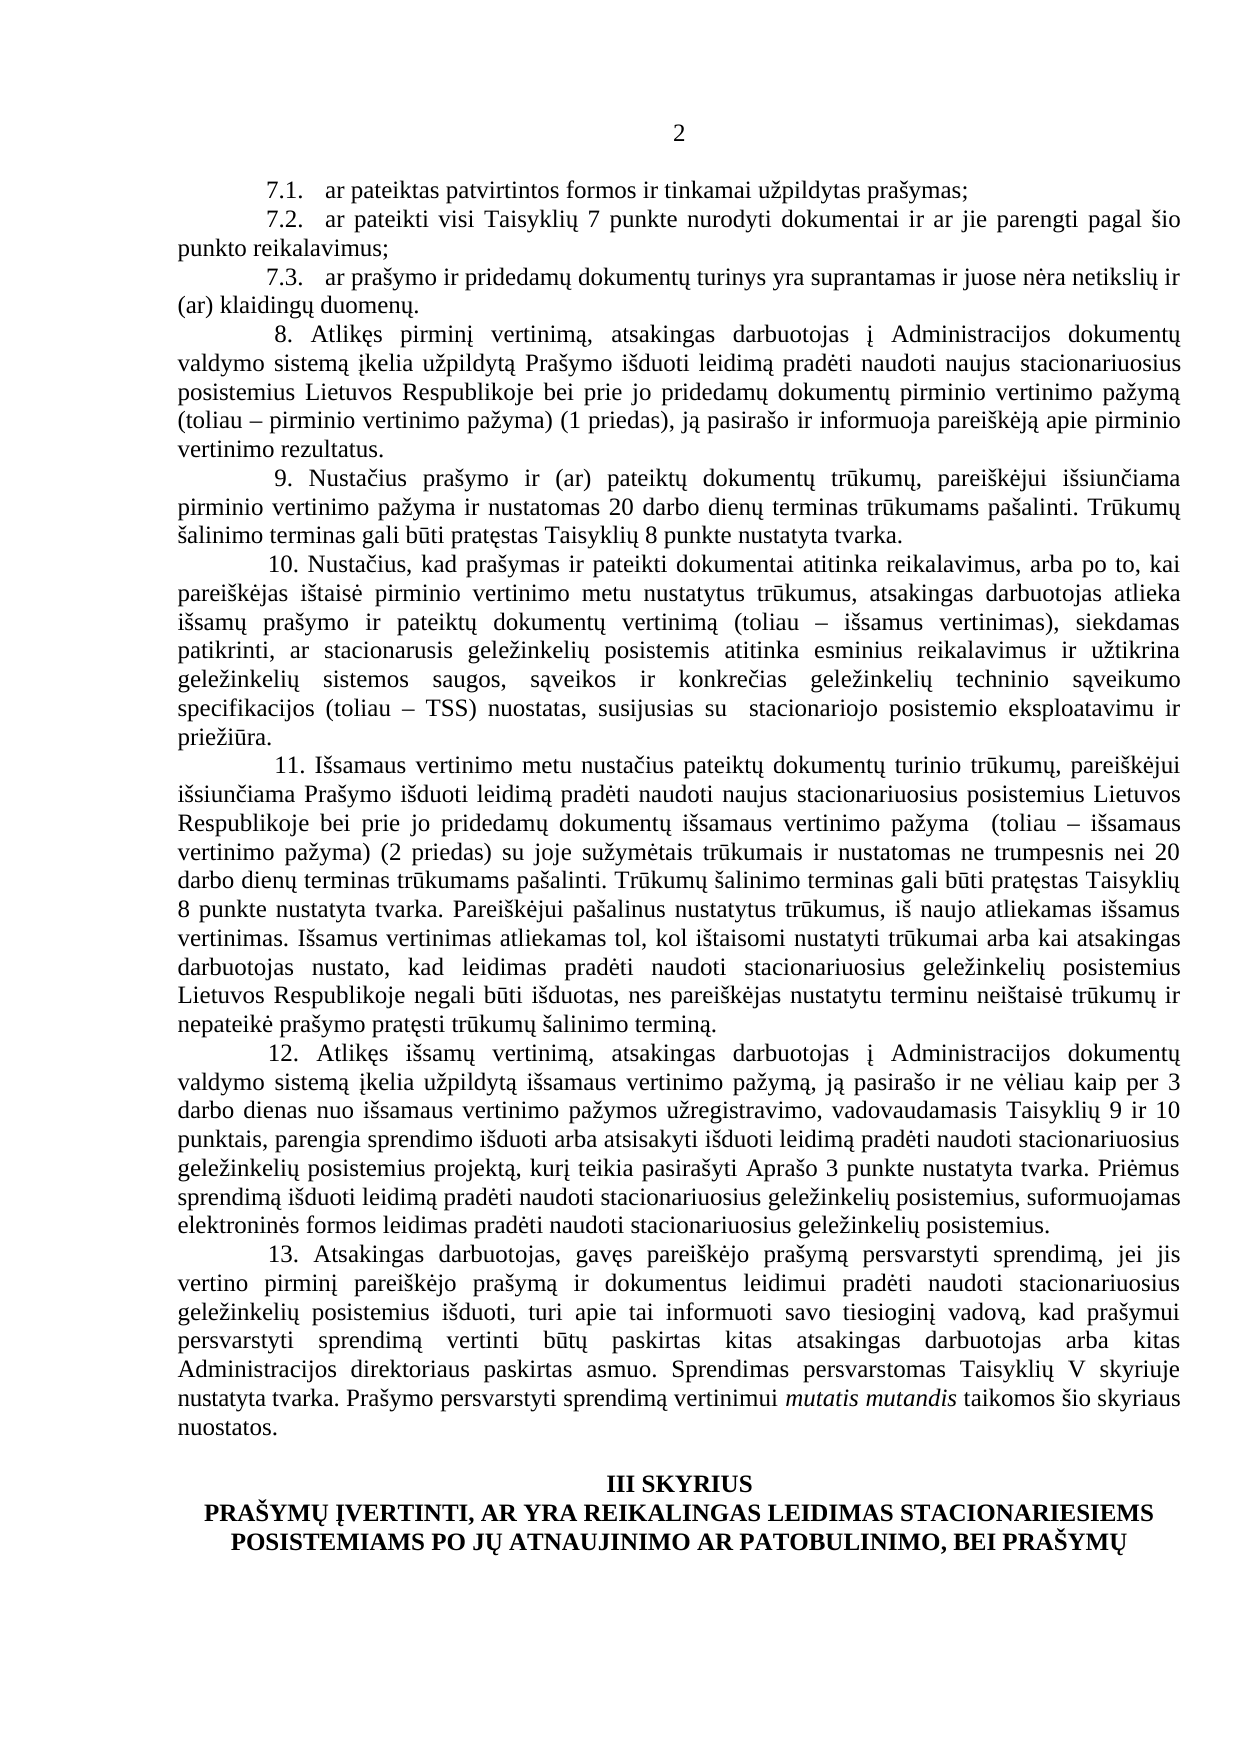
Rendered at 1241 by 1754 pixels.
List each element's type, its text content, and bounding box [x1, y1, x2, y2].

text 9. Nustačius prašymo ir (ar) pateiktų dokumentų trūkumų, pareiškėjui išsiunčiama pirminio vertinimo pažyma ir nustatomas 20 darbo dienų terminas trūkumams pašalinti. Trūkumų šalinimo terminas gali būti pratęstas Taisyklių 8 punkte nustatyta tvarka. [177, 463, 1181, 549]
text 7.1. ar pateiktas patvirtintos formos ir tinkamai užpildytas prašymas; [177, 176, 1181, 204]
text PRAŠYMŲ ĮVERTINTI, AR YRA REIKALINGAS LEIDIMAS STACIONARIESIEMS POSISTEMIAMS PO JŲ ATNAUJINIMO AR PATOBULINIMO, BEI PRAŠYMŲ [177, 1498, 1181, 1556]
text 7.3. ar prašymo ir pridedamų dokumentų turinys yra suprantamas ir juose nėra netikslių ir (ar) klaidingų duomenų. [177, 262, 1181, 319]
text 10. Nustačius, kad prašymas ir pateikti dokumentai atitinka reikalavimus, arba po to, kai pareiškėjas ištaisė pirminio vertinimo metu nustatytus trūkumus, atsakingas darbuotojas atlieka išsamų prašymo ir pateiktų dokumentų vertinimą (toliau – išsamus vertinimas), siekdamas patikrinti, ar stacionarusis geležinkelių posistemis atitinka esminius reikalavimus ir užtikrina geležinkelių sistemos saugos, sąveikos ir konkrečias geležinkelių techninio sąveikumo specifikacijos (toliau – TSS) nuostatas, susijusias su stacionariojo posistemio eksploatavimu ir priežiūra. [177, 549, 1181, 751]
text 12. Atlikęs išsamų vertinimą, atsakingas darbuotojas į Administracijos dokumentų valdymo sistemą įkelia užpildytą išsamaus vertinimo pažymą, ją pasirašo ir ne vėliau kaip per 3 darbo dienas nuo išsamaus vertinimo pažymos užregistravimo, vadovaudamasis Taisyklių 9 ir 10 punktais, parengia sprendimo išduoti arba atsisakyti išduoti leidimą pradėti naudoti stacionariuosius geležinkelių posistemius projektą, kurį teikia pasirašyti Aprašo 3 punkte nustatyta tvarka. Priėmus sprendimą išduoti leidimą pradėti naudoti stacionariuosius geležinkelių posistemius, suformuojamas elektroninės formos leidimas pradėti naudoti stacionariuosius geležinkelių posistemius. [177, 1038, 1181, 1239]
text III SKYRIUS [177, 1469, 1181, 1498]
text 7.2. ar pateikti visi Taisyklių 7 punkte nurodyti dokumentai ir ar jie parengti pagal šio punkto reikalavimus; [177, 204, 1181, 262]
text 8. Atlikęs pirminį vertinimą, atsakingas darbuotojas į Administracijos dokumentų valdymo sistemą įkelia užpildytą Prašymo išduoti leidimą pradėti naudoti naujus stacionariuosius posistemius Lietuvos Respublikoje bei prie jo pridedamų dokumentų pirminio vertinimo pažymą (toliau – pirminio vertinimo pažyma) (1 priedas), ją pasirašo ir informuoja pareiškėją apie pirminio vertinimo rezultatus. [177, 319, 1181, 463]
text 11. Išsamaus vertinimo metu nustačius pateiktų dokumentų turinio trūkumų, pareiškėjui išsiunčiama Prašymo išduoti leidimą pradėti naudoti naujus stacionariuosius posistemius Lietuvos Respublikoje bei prie jo pridedamų dokumentų išsamaus vertinimo pažyma (toliau – išsamaus vertinimo pažyma) (2 priedas) su joje sužymėtais trūkumais ir nustatomas ne trumpesnis nei 20 darbo dienų terminas trūkumams pašalinti. Trūkumų šalinimo terminas gali būti pratęstas Taisyklių 8 punkte nustatyta tvarka. Pareiškėjui pašalinus nustatytus trūkumus, iš naujo atliekamas išsamus vertinimas. Išsamus vertinimas atliekamas tol, kol ištaisomi nustatyti trūkumai arba kai atsakingas darbuotojas nustato, kad leidimas pradėti naudoti stacionariuosius geležinkelių posistemius Lietuvos Respublikoje negali būti išduotas, nes pareiškėjas nustatytu terminu neištaisė trūkumų ir nepateikė prašymo pratęsti trūkumų šalinimo terminą. [177, 751, 1181, 1038]
text 13. Atsakingas darbuotojas, gavęs pareiškėjo prašymą persvarstyti sprendimą, jei jis vertino pirminį pareiškėjo prašymą ir dokumentus leidimui pradėti naudoti stacionariuosius geležinkelių posistemius išduoti, turi apie tai informuoti savo tiesioginį vadovą, kad prašymui persvarstyti sprendimą vertinti būtų paskirtas kitas atsakingas darbuotojas arba kitas Administracijos direktoriaus paskirtas asmuo. Sprendimas persvarstomas Taisyklių V skyriuje nustatyta tvarka. Prašymo persvarstyti sprendimą vertinimui mutatis mutandis taikomos šio skyriaus nuostatos. [177, 1239, 1181, 1441]
